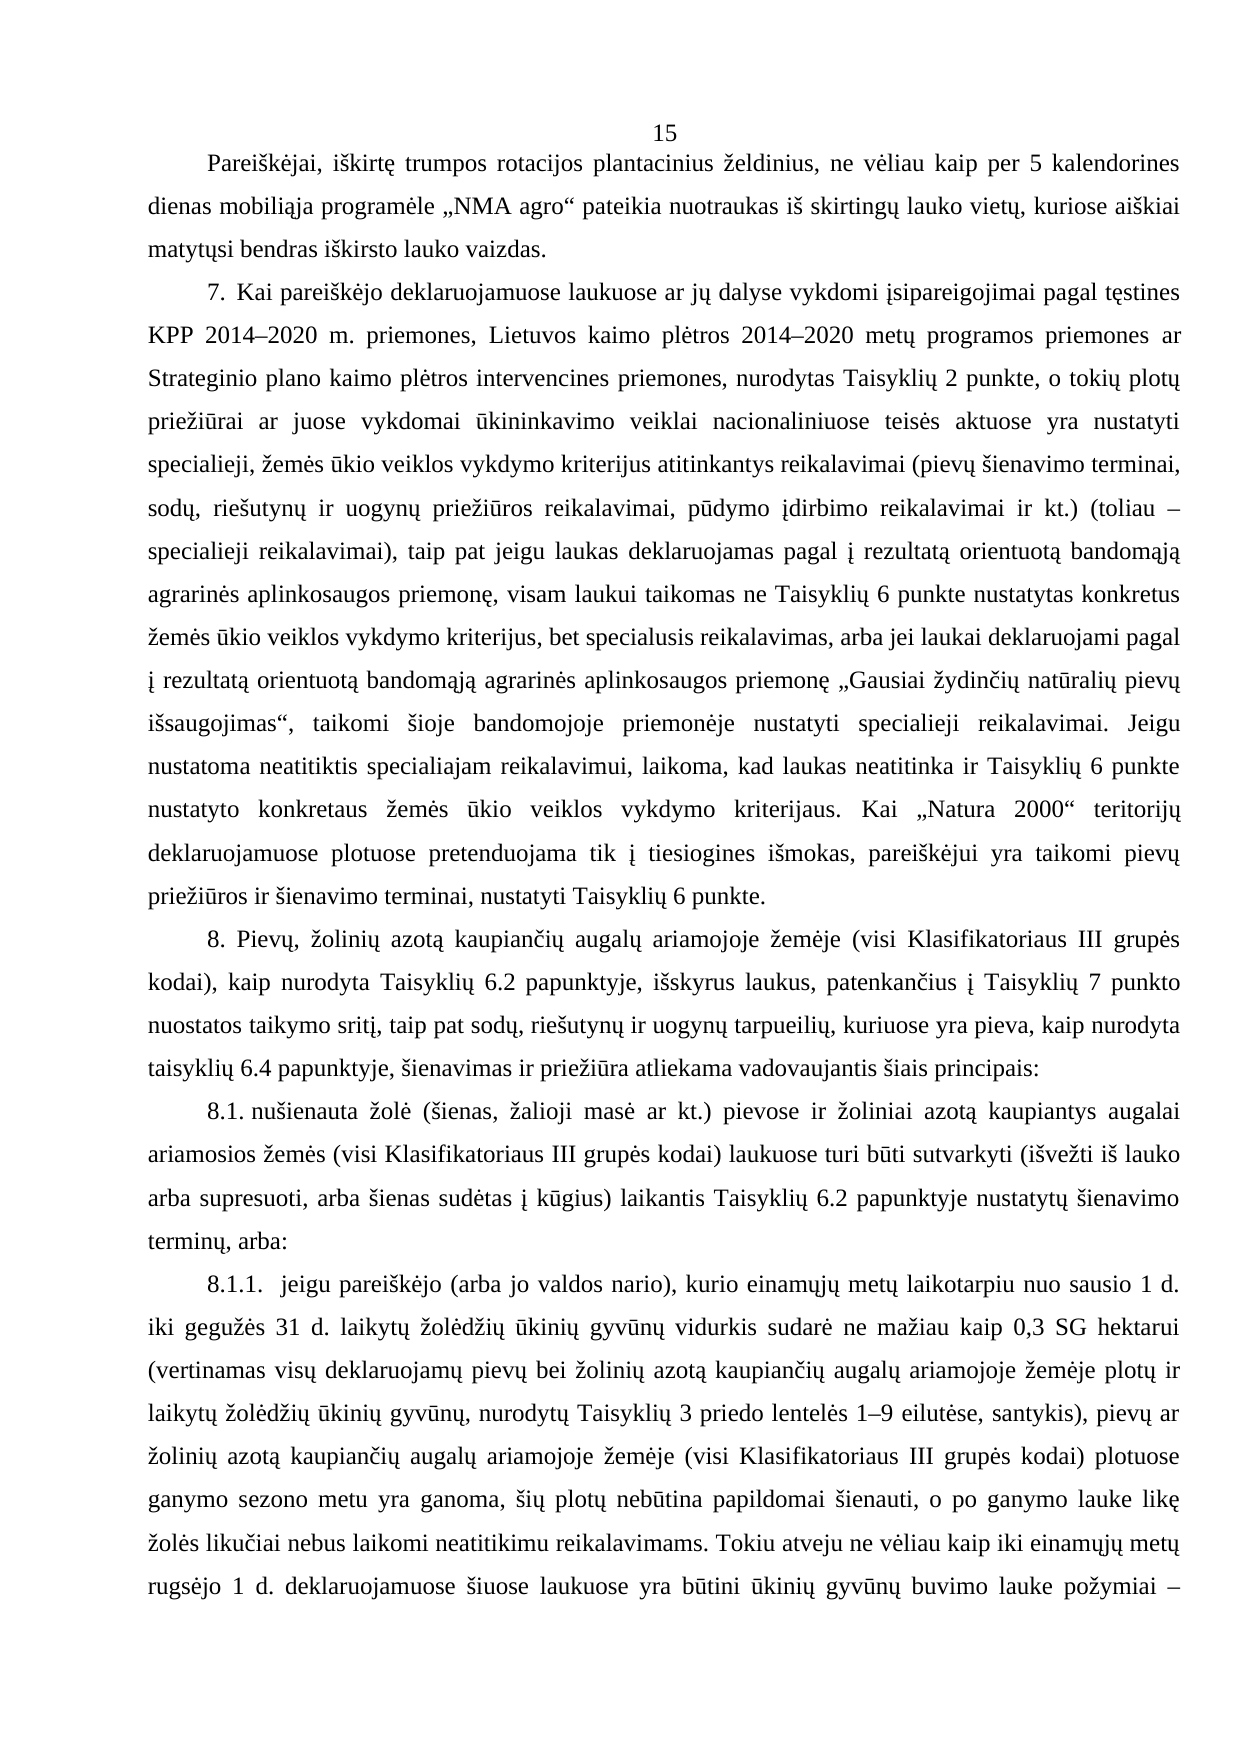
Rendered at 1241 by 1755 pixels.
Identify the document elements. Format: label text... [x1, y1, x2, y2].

text 7. Kai pareiškėjo deklaruojamuose laukuose ar jų dalyse vykdomi įsipareigojimai pagal tęstines KPP 2014–2020 m. priemones, Lietuvos kaimo plėtros 2014–2020 metų programos priemones ar Strateginio plano kaimo plėtros intervencines priemones, nurodytas Taisyklių 2 punkte, o tokių plotų priežiūrai ar juose vykdomai ūkininkavimo veiklai nacionaliniuose teisės aktuose yra nustatyti specialieji, žemės ūkio veiklos vykdymo kriterijus atitinkantys reikalavimai (pievų šienavimo terminai, sodų, riešutynų ir uogynų priežiūros reikalavimai, pūdymo įdirbimo reikalavimai ir kt.) (toliau – specialieji reikalavimai), taip pat jeigu laukas deklaruojamas pagal į rezultatą orientuotą bandomąją agrarinės aplinkosaugos priemonę, visam laukui taikomas ne Taisyklių 6 punkte nustatytas konkretus žemės ūkio veiklos vykdymo kriterijus, bet specialusis reikalavimas, arba jei laukai deklaruojami pagal į rezultatą orientuotą bandomąją agrarinės aplinkosaugos priemonę „Gausiai žydinčių natūralių pievų išsaugojimas“, taikomi šioje bandomojoje priemonėje nustatyti specialieji reikalavimai. Jeigu nustatoma neatitiktis specialiajam reikalavimui, laikoma, kad laukas neatitinka ir Taisyklių 6 punkte nustatyto konkretaus žemės ūkio veiklos vykdymo kriterijaus. Kai „Natura 2000“ teritorijų deklaruojamuose plotuose pretenduojama tik į tiesiogines išmokas, pareiškėjui yra taikomi pievų priežiūros ir šienavimo terminai, nustatyti Taisyklių 6 punkte. [148, 277, 1181, 909]
text 8. Pievų, žolinių azotą kaupiančių augalų ariamojoje žemėje (visi Klasifikatoriaus III grupės kodai), kaip nurodyta Taisyklių 6.2 papunktyje, išskyrus laukus, patenkančius į Taisyklių 7 punkto nuostatos taikymo sritį, taip pat sodų, riešutynų ir uogynų tarpueilių, kuriuose yra pieva, kaip nurodyta taisyklių 6.4 papunktyje, šienavimas ir priežiūra atliekama vadovaujantis šiais principais: [148, 924, 1181, 1082]
text 8.1. nušienauta žolė (šienas, žalioji masė ar kt.) pievose ir žoliniai azotą kaupiantys augalai ariamosios žemės (visi Klasifikatoriaus III grupės kodai) laukuose turi būti sutvarkyti (išvežti iš lauko arba supresuoti, arba šienas sudėtas į kūgius) laikantis Taisyklių 6.2 papunktyje nustatytų šienavimo terminų, arba: [148, 1096, 1181, 1254]
text 8.1.1. jeigu pareiškėjo (arba jo valdos nario), kurio einamųjų metų laikotarpiu nuo sausio 1 d. iki gegužės 31 d. laikytų žolėdžių ūkinių gyvūnų vidurkis sudarė ne mažiau kaip 0,3 SG hektarui (vertinamas visų deklaruojamų pievų bei žolinių azotą kaupiančių augalų ariamojoje žemėje plotų ir laikytų žolėdžių ūkinių gyvūnų, nurodytų Taisyklių 3 priedo lentelės 1–9 eilutėse, santykis), pievų ar žolinių azotą kaupiančių augalų ariamojoje žemėje (visi Klasifikatoriaus III grupės kodai) plotuose ganymo sezono metu yra ganoma, šių plotų nebūtina papildomai šienauti, o po ganymo lauke likę žolės likučiai nebus laikomi neatitikimu reikalavimams. Tokiu atveju ne vėliau kaip iki einamųjų metų rugsėjo 1 d. deklaruojamuose šiuose laukuose yra būtini ūkinių gyvūnų buvimo lauke požymiai – [148, 1269, 1181, 1599]
text Pareiškėjai, iškirtę trumpos rotacijos plantacinius želdinius, ne vėliau kaip per 5 kalendorines dienas mobiliąja programėle „NMA agro“ pateikia nuotraukas iš skirtingų lauko vietų, kuriose aiškiai matytųsi bendras iškirsto lauko vaizdas. [148, 148, 1181, 263]
